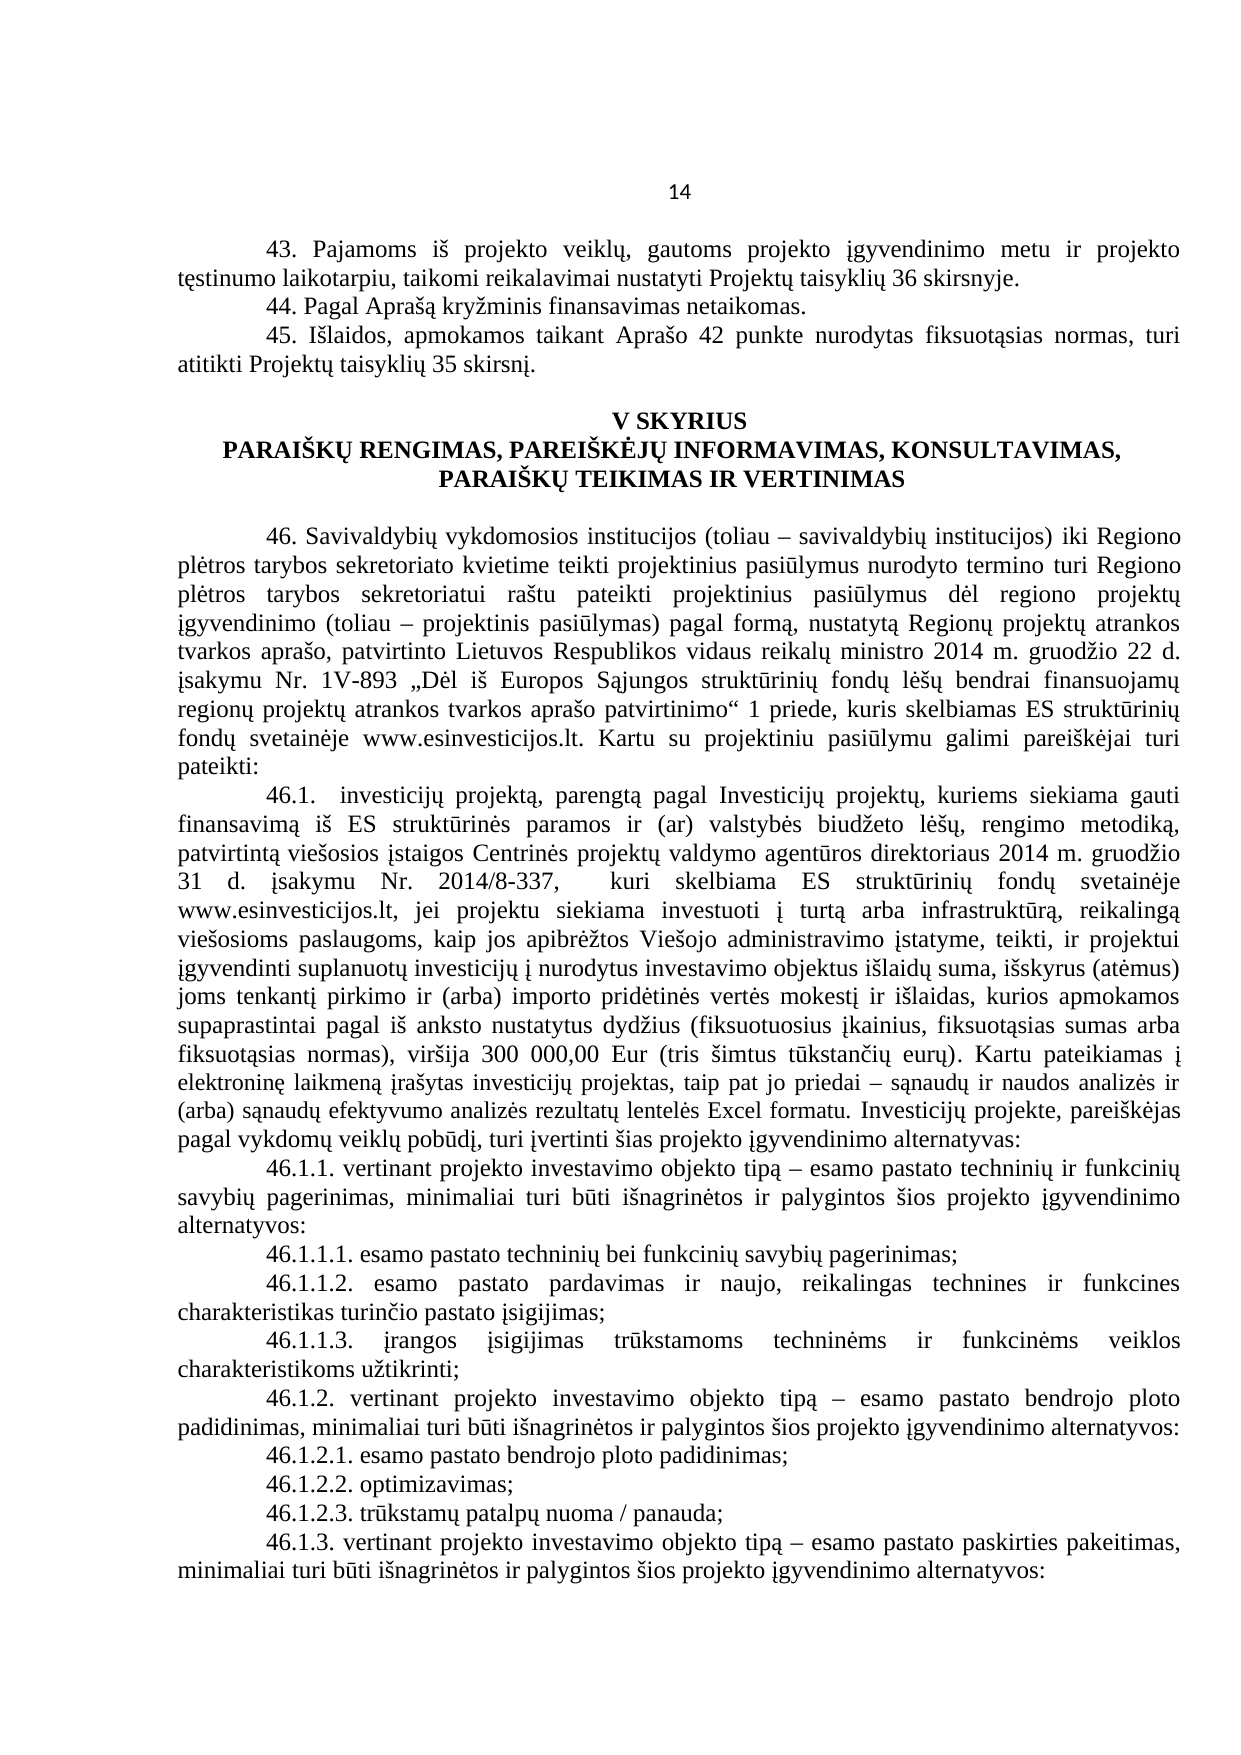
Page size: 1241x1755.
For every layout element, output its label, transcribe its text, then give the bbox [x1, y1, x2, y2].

text V SKYRIUS [177, 406, 1181, 435]
text 46. Savivaldybių vykdomosios institucijos (toliau – savivaldybių institucijos) iki Regiono plėtros tarybos sekretoriato kvietime teikti projektinius pasiūlymus nurodyto termino turi Regiono plėtros tarybos sekretoriatui raštu pateikti projektinius pasiūlymus dėl regiono projektų įgyvendinimo (toliau – projektinis pasiūlymas) pagal formą, nustatytą Regionų projektų atrankos tvarkos aprašo, patvirtinto Lietuvos Respublikos vidaus reikalų ministro 2014 m. gruodžio 22 d. įsakymu Nr. 1V-893 „Dėl iš Europos Sąjungos struktūrinių fondų lėšų bendrai finansuojamų regionų projektų atrankos tvarkos aprašo patvirtinimo“ 1 priede, kuris skelbiamas ES struktūrinių fondų svetainėje www.esinvesticijos.lt. Kartu su projektiniu pasiūlymu galimi pareiškėjai turi pateikti: [177, 521, 1181, 780]
text 46.1.1.2. esamo pastato pardavimas ir naujo, reikalingas technines ir funkcines charakteristikas turinčio pastato įsigijimas; [177, 1268, 1181, 1325]
text 43. Pajamoms iš projekto veiklų, gautoms projekto įgyvendinimo metu ir projekto tęstinumo laikotarpiu, taikomi reikalavimai nustatyti Projektų taisyklių 36 skirsnyje. [177, 234, 1181, 291]
text 45. Išlaidos, apmokamos taikant Aprašo 42 punkte nurodytas fiksuotąsias normas, turi atitikti Projektų taisyklių 35 skirsnį. [177, 320, 1181, 378]
text 46.1.1.3. įrangos įsigijimas trūkstamoms techninėms ir funkcinėms veiklos charakteristikoms užtikrinti; [177, 1325, 1181, 1383]
text 46.1.1. vertinant projekto investavimo objekto tipą – esamo pastato techninių ir funkcinių savybių pagerinimas, minimaliai turi būti išnagrinėtos ir palygintos šios projekto įgyvendinimo alternatyvos: [177, 1153, 1181, 1239]
text 46.1.3. vertinant projekto investavimo objekto tipą – esamo pastato paskirties pakeitimas, minimaliai turi būti išnagrinėtos ir palygintos šios projekto įgyvendinimo alternatyvos: [177, 1527, 1181, 1584]
text 46.1.2.2. optimizavimas; [177, 1469, 1181, 1498]
text 46.1.2. vertinant projekto investavimo objekto tipą – esamo pastato bendrojo ploto padidinimas, minimaliai turi būti išnagrinėtos ir palygintos šios projekto įgyvendinimo alternatyvos: [177, 1383, 1181, 1440]
text 46.1. investicijų projektą, parengtą pagal Investicijų projektų, kuriems siekiama gauti finansavimą iš ES struktūrinės paramos ir (ar) valstybės biudžeto lėšų, rengimo metodiką, patvirtintą viešosios įstaigos Centrinės projektų valdymo agentūros direktoriaus 2014 m. gruodžio 31 d. įsakymu Nr. 2014/8-337, kuri skelbiama ES struktūrinių fondų svetainėje www.esinvesticijos.lt, jei projektu siekiama investuoti į turtą arba infrastruktūrą, reikalingą viešosioms paslaugoms, kaip jos apibrėžtos Viešojo administravimo įstatyme, teikti, ir projektui įgyvendinti suplanuotų investicijų į nurodytus investavimo objektus išlaidų suma, išskyrus (atėmus) joms tenkantį pirkimo ir (arba) importo pridėtinės vertės mokestį ir išlaidas, kurios apmokamos supaprastintai pagal iš anksto nustatytus dydžius (fiksuotuosius įkainius, fiksuotąsias sumas arba fiksuotąsias normas), viršija 300 000,00 Eur (tris šimtus tūkstančių eurų). Kartu pateikiamas į elektroninę laikmeną įrašytas investicijų projektas, taip pat jo priedai – sąnaudų ir naudos analizės ir (arba) sąnaudų efektyvumo analizės rezultatų lentelės Excel formatu. Investicijų projekte, pareiškėjas pagal vykdomų veiklų pobūdį, turi įvertinti šias projekto įgyvendinimo alternatyvas: [177, 780, 1181, 1153]
text 46.1.2.3. trūkstamų patalpų nuoma / panauda; [177, 1498, 1181, 1527]
text 46.1.2.1. esamo pastato bendrojo ploto padidinimas; [177, 1440, 1181, 1469]
text 44. Pagal Aprašą kryžminis finansavimas netaikomas. [177, 291, 1181, 320]
text 46.1.1.1. esamo pastato techninių bei funkcinių savybių pagerinimas; [177, 1239, 1181, 1268]
text PARAIŠKŲ RENGIMAS, PAREIŠKĖJŲ INFORMAVIMAS, KONSULTAVIMAS, PARAIŠKŲ TEIKIMAS IR VERTINIMAS [177, 435, 1167, 493]
